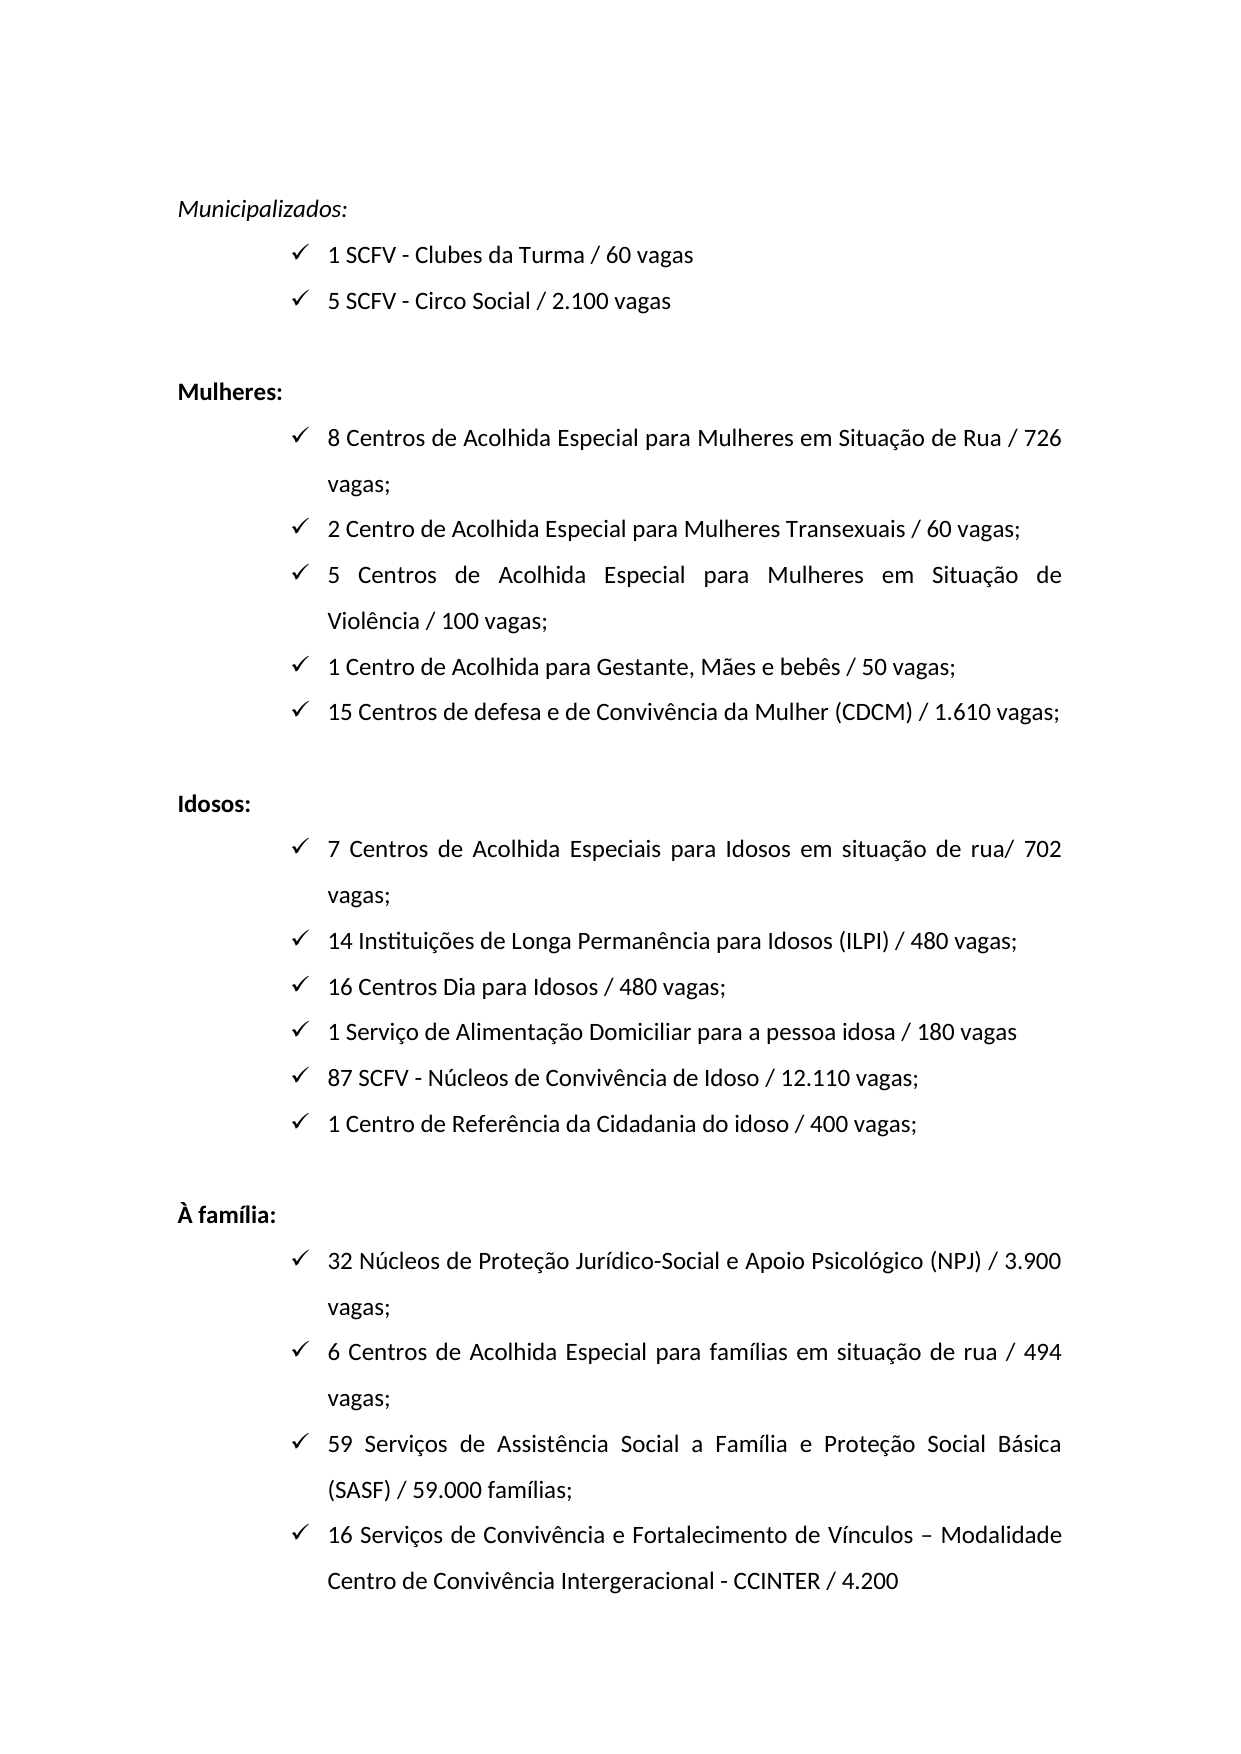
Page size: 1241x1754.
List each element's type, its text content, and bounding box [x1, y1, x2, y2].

list 14 Instituições de Longa Permanência para Idosos (ILPI) / 480 vagas; [290, 925, 1063, 956]
list 87 SCFV - Núcleos de Convivência de Idoso / 12.110 vagas; [290, 1062, 1063, 1093]
list 5 Centros de Acolhida Especial para Mulheres em Situação de Violência / 100 vagas; [290, 559, 1063, 635]
list 8 Centros de Acolhida Especial para Mulheres em Situação de Rua / 726 vagas; [290, 422, 1063, 498]
list 7 Centros de Acolhida Especiais para Idosos em situação de rua/ 702 vagas; [290, 833, 1063, 910]
list 1 SCFV - Clubes da Turma / 60 vagas [290, 239, 1063, 269]
text Idosos: [177, 788, 1063, 818]
list 16 Serviços de Convivência e Fortalecimento de Vínculos – Modalidade Centro de Convivência Intergeracional - CCINTER / 4.200 [290, 1519, 1063, 1596]
list 15 Centros de defesa e de Convivência da Mulher (CDCM) / 1.610 vagas; [290, 696, 1063, 727]
list 32 Núcleos de Proteção Jurídico-Social e Apoio Psicológico (NPJ) / 3.900 vagas; [290, 1245, 1063, 1321]
list 2 Centro de Acolhida Especial para Mulheres Transexuais / 60 vagas; [290, 513, 1063, 544]
list 59 Serviços de Assistência Social a Família e Proteção Social Básica (SASF) / 59.000 famílias; [290, 1428, 1063, 1504]
list 1 Centro de Acolhida para Gestante, Mães e bebês / 50 vagas; [290, 651, 1063, 681]
text Municipalizados: [177, 193, 1063, 224]
list 6 Centros de Acolhida Especial para famílias em situação de rua / 494 vagas; [290, 1337, 1063, 1413]
text Mulheres: [177, 376, 1063, 407]
text À família: [177, 1199, 1063, 1230]
list 5 SCFV - Circo Social / 2.100 vagas [290, 285, 1063, 315]
list 1 Serviço de Alimentação Domiciliar para a pessoa idosa / 180 vagas [290, 1016, 1063, 1047]
list 16 Centros Dia para Idosos / 480 vagas; [290, 971, 1063, 1001]
list 1 Centro de Referência da Cidadania do idoso / 400 vagas; [290, 1108, 1063, 1138]
